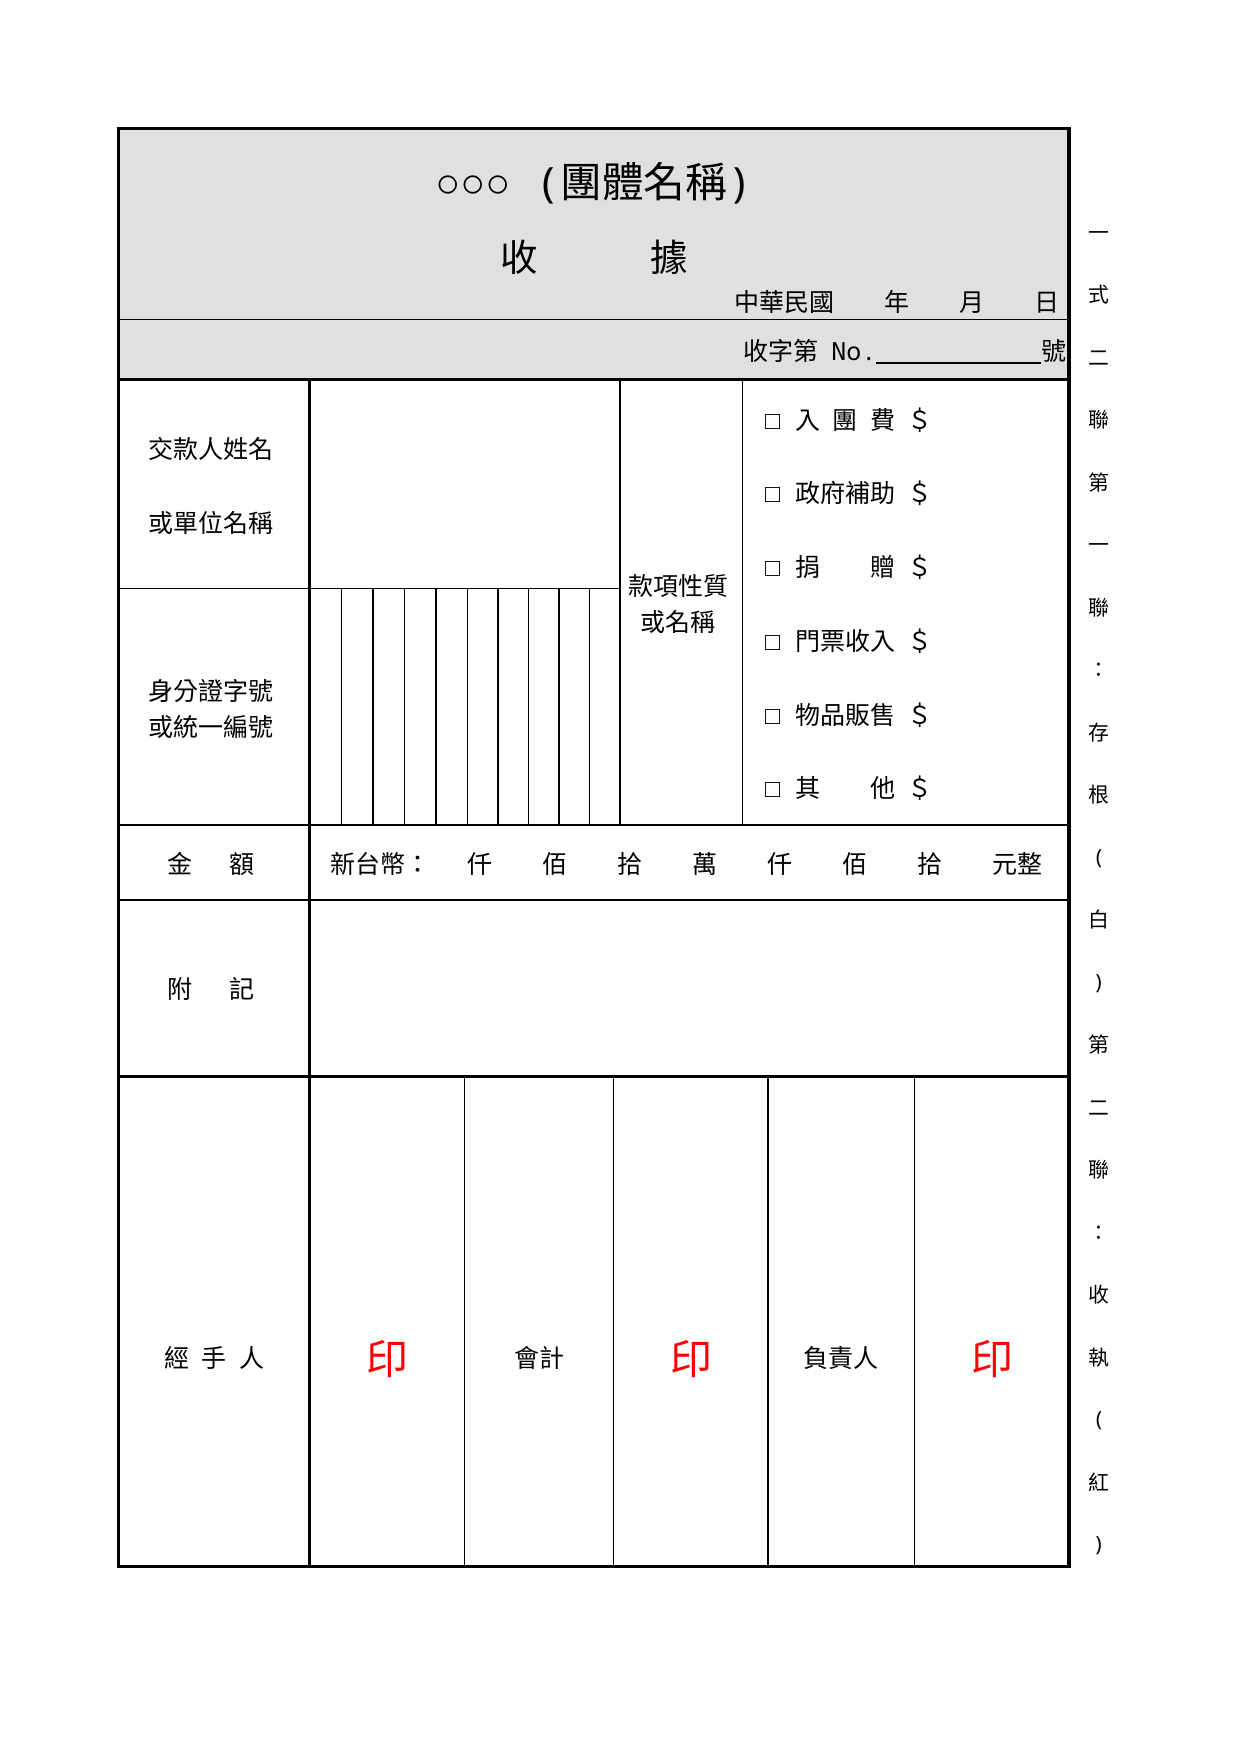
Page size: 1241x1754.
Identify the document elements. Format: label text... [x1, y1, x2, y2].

table_header ○○○ (團體名稱) 收 據 中華民國 年 月 日 [120, 130, 1067, 319]
table_cell 附記 [120, 901, 308, 1075]
table_cell 會計 [465, 1078, 613, 1564]
table_cell 經手人 [120, 1078, 308, 1564]
table_cell [590, 589, 619, 824]
table_cell 新台幣： 仟 佰 拾 萬 仟 佰 拾 元整 [311, 826, 1067, 899]
table_cell [311, 589, 341, 824]
table_cell □ 入 團 費 ＄ □ 政府補助 ＄ □ 捐 贈 ＄ □ 門票收入 ＄ □ 物品販售 ＄ □ 其 他 ＄ [743, 381, 1067, 824]
table_cell [342, 589, 372, 824]
table_cell [560, 589, 589, 824]
table_cell 負責人 [769, 1078, 914, 1564]
table_cell [499, 589, 528, 824]
table_cell 印 [311, 1078, 464, 1564]
table_cell [311, 381, 619, 587]
table_cell [311, 901, 1067, 1075]
table_cell 金額 [120, 826, 308, 899]
table_cell [374, 589, 404, 824]
table_header 一式二聯 第一聯：存 根(白) 第二聯：收 執(紅) [1071, 127, 1128, 1564]
table_cell 收字第 No. 號 [120, 320, 1067, 378]
table_cell [468, 589, 497, 824]
table_cell 款項性質 或名稱 [621, 381, 742, 824]
table_cell [529, 589, 558, 824]
table_cell 身分證字號 或統一編號 [120, 589, 308, 824]
table_cell [405, 589, 435, 824]
table_cell 印 [915, 1078, 1067, 1564]
table_cell 印 [614, 1078, 767, 1564]
table_cell [437, 589, 467, 824]
table_cell 交款人姓名 或單位名稱 [120, 381, 308, 587]
